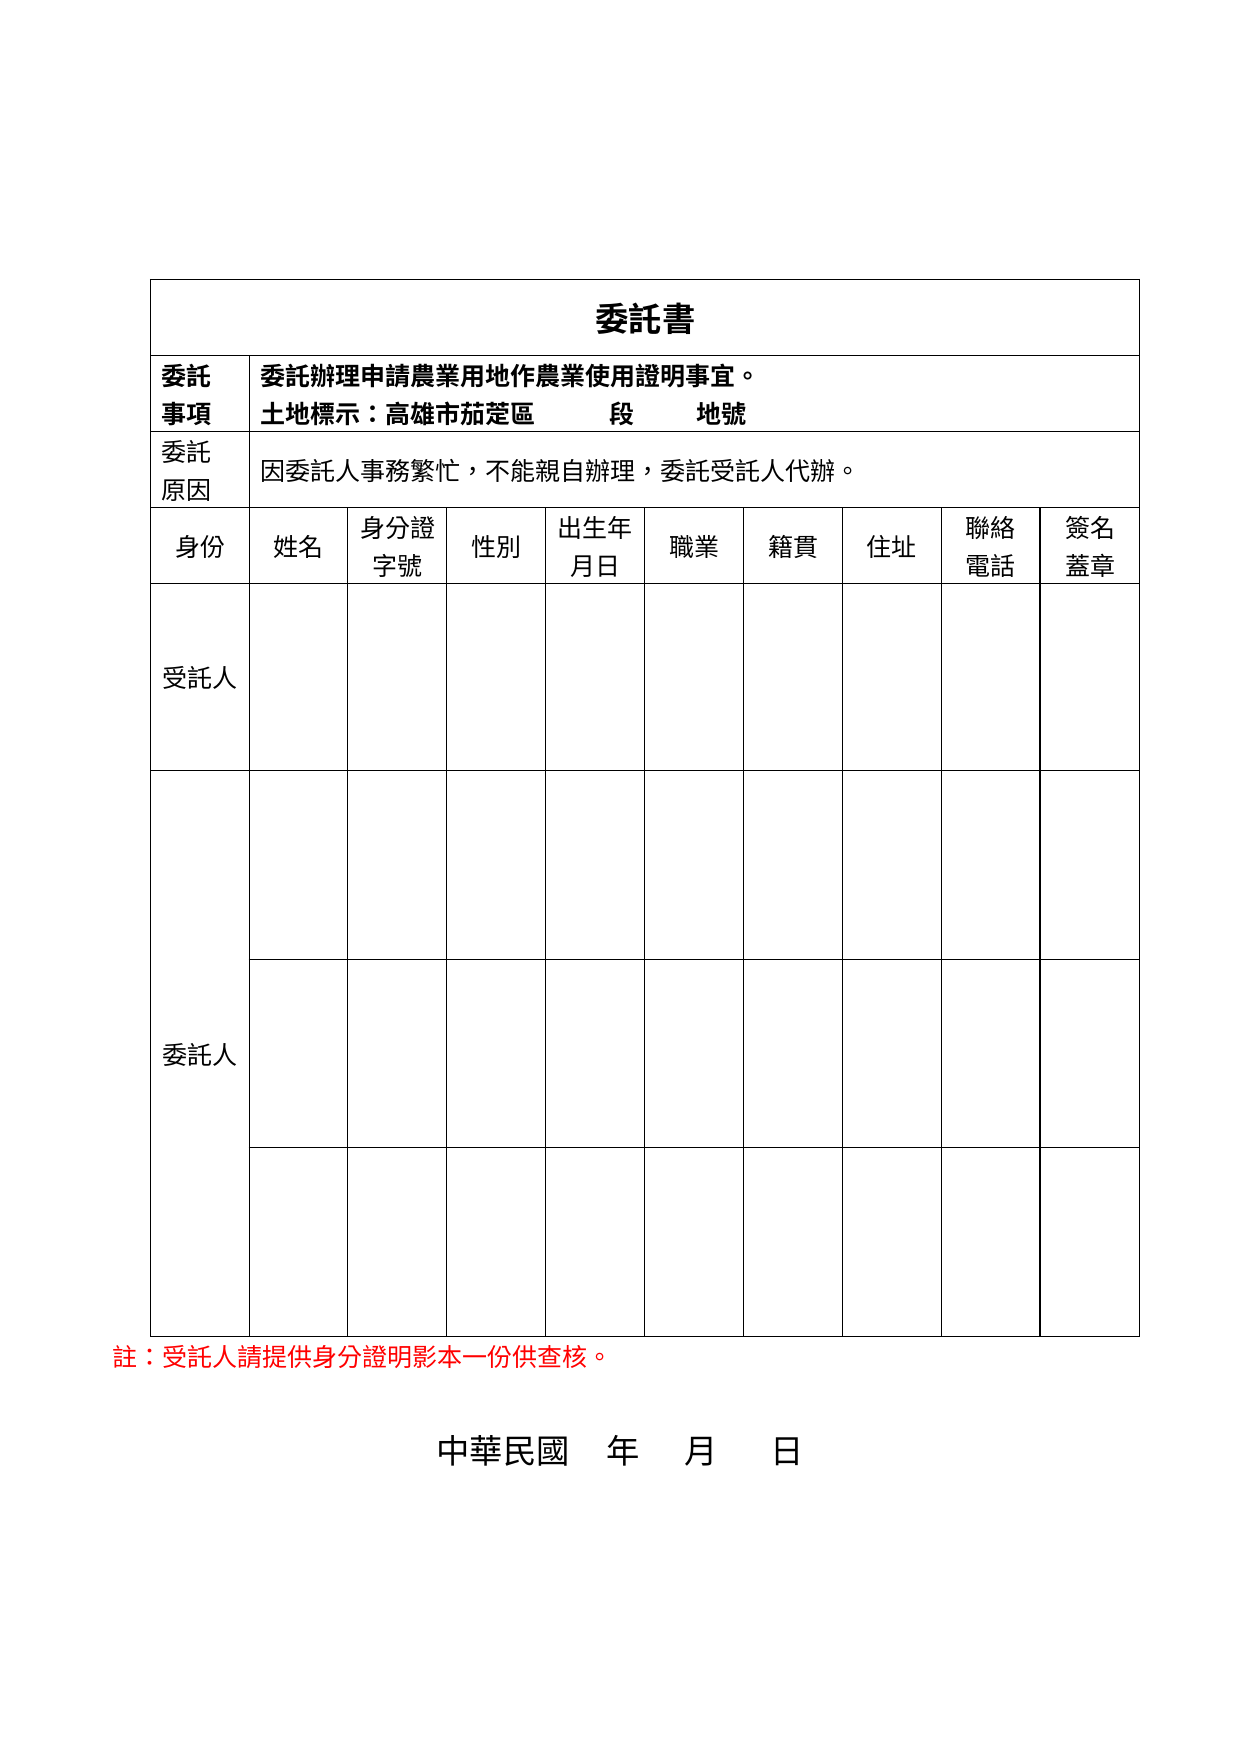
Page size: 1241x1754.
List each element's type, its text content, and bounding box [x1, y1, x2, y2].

table_cell [843, 771, 941, 958]
table_cell 委託 事項 [151, 356, 249, 431]
table_cell [447, 771, 545, 958]
table_cell 委託 原因 [151, 432, 249, 507]
table_cell 住址 [843, 508, 941, 583]
table_cell [546, 771, 644, 958]
table_cell [1041, 960, 1139, 1147]
table_cell [744, 584, 842, 770]
table_cell [546, 1148, 644, 1336]
table_cell [843, 1148, 941, 1336]
table_cell [744, 1148, 842, 1336]
table_cell 籍貫 [744, 508, 842, 583]
table_cell 聯絡 電話 [942, 508, 1039, 583]
table_cell [348, 771, 446, 958]
table_cell [348, 1148, 446, 1336]
table_cell 受託人 [151, 584, 249, 770]
table_cell 身份 [151, 508, 249, 583]
table_cell 簽名 蓋章 [1041, 508, 1139, 583]
table_cell 姓名 [250, 508, 347, 583]
table_cell [447, 584, 545, 770]
text 註：受託人請提供身分證明影本一份供查核。 [112, 1337, 1128, 1374]
table_cell [744, 960, 842, 1147]
table_cell [546, 584, 644, 770]
table_cell 委託人 [151, 771, 249, 1336]
table_cell 委託辦理申請農業用地作農業使用證明事宜。 土地標示：高雄市茄萣區 段 地號 [250, 356, 1139, 431]
table_cell [1041, 1148, 1139, 1336]
table_cell [546, 960, 644, 1147]
table_cell [348, 584, 446, 770]
table_cell [744, 771, 842, 958]
table_cell [843, 584, 941, 770]
table_cell [348, 960, 446, 1147]
text 中華民國 年 月 日 [112, 1412, 1128, 1487]
table_cell [843, 960, 941, 1147]
table_header 委託書 [151, 280, 1139, 355]
table_cell 職業 [645, 508, 743, 583]
table_cell 出生年月日 [546, 508, 644, 583]
table_cell [942, 771, 1039, 958]
table_cell [250, 960, 347, 1147]
table_cell 性別 [447, 508, 545, 583]
table_cell [250, 1148, 347, 1336]
table_cell [250, 584, 347, 770]
table_cell [447, 1148, 545, 1336]
table_cell [645, 1148, 743, 1336]
table_cell [447, 960, 545, 1147]
table_cell [645, 584, 743, 770]
table_cell 因委託人事務繁忙，不能親自辦理，委託受託人代辦。 [250, 432, 1139, 507]
table_cell [250, 771, 347, 958]
table_cell 身分證字號 [348, 508, 446, 583]
table_cell [942, 960, 1039, 1147]
table_cell [942, 584, 1039, 770]
table_cell [645, 960, 743, 1147]
table_cell [942, 1148, 1039, 1336]
table_cell [645, 771, 743, 958]
table_cell [1041, 584, 1139, 770]
table_cell [1041, 771, 1139, 958]
